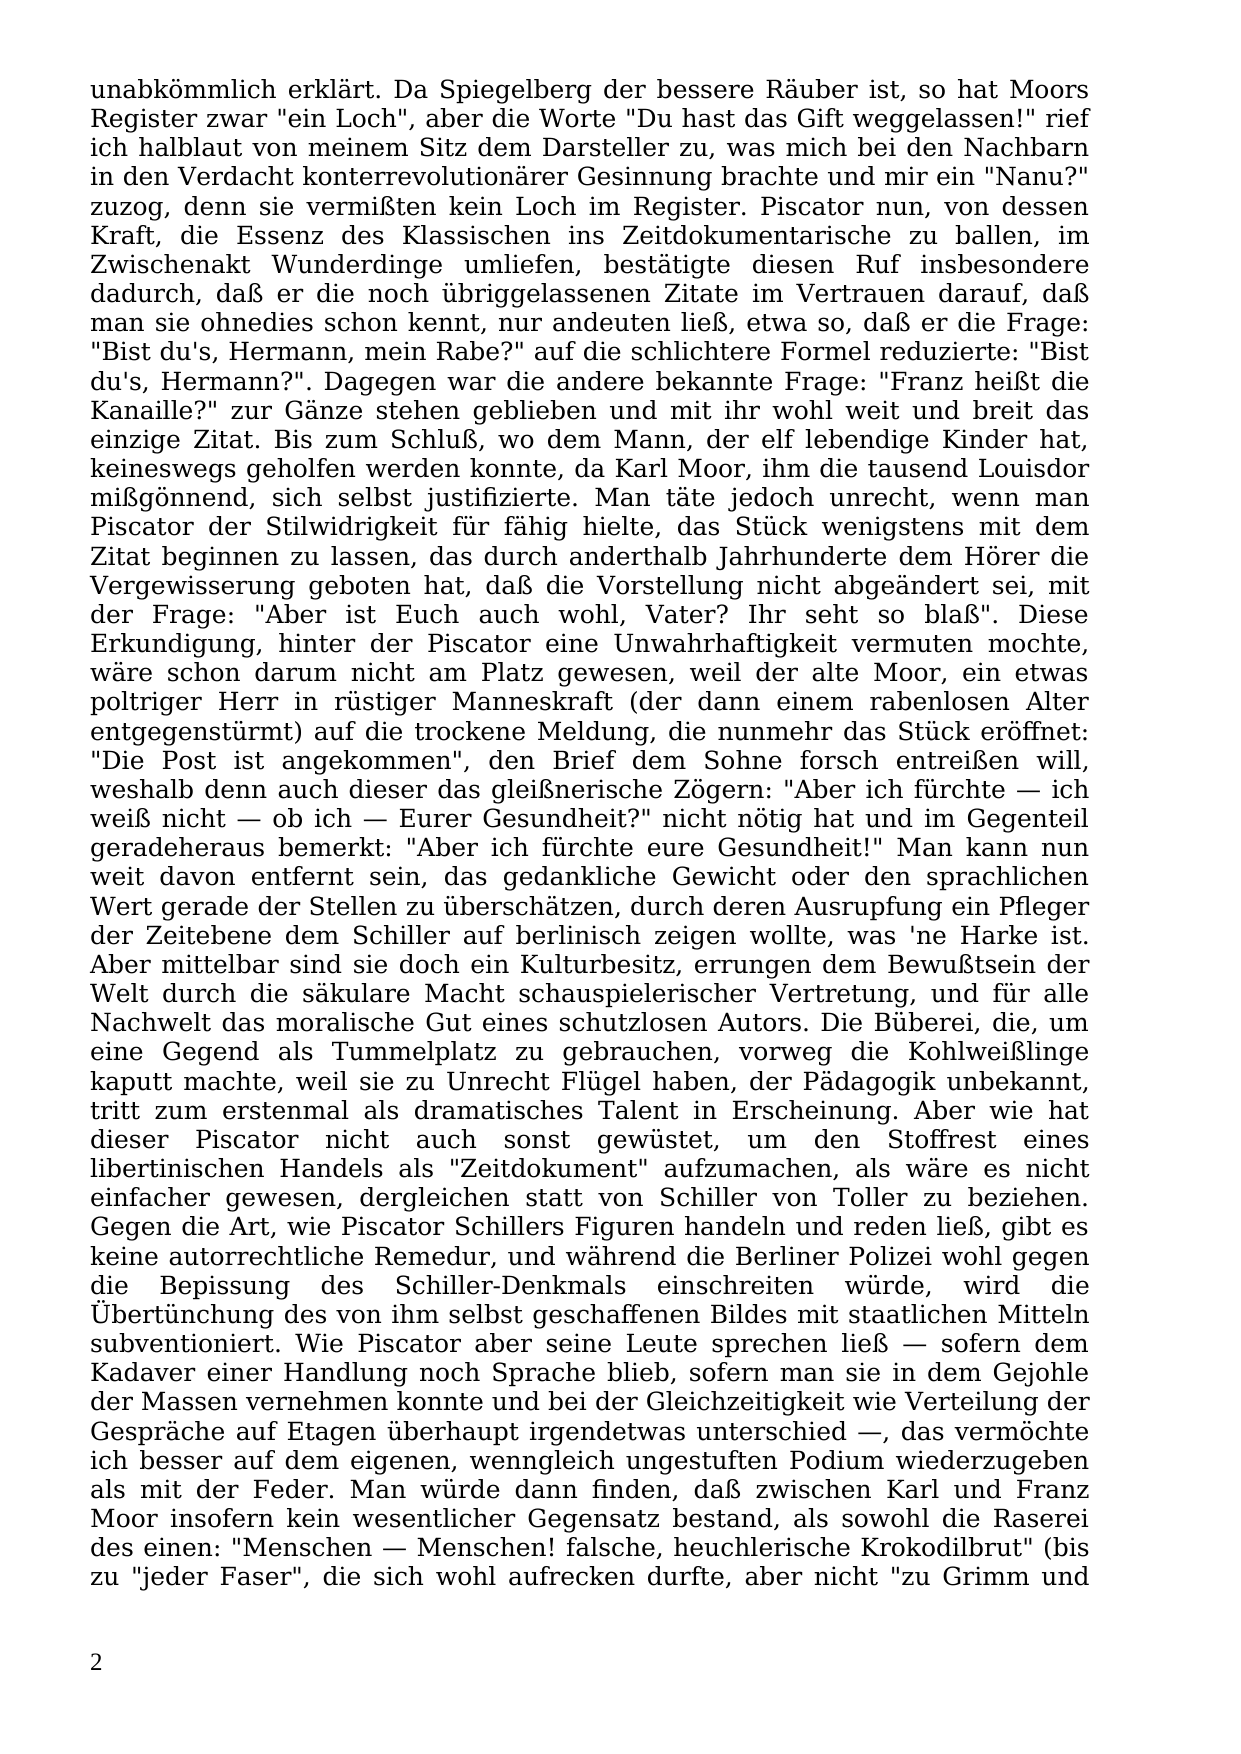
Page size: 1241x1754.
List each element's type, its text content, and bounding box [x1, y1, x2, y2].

text unabkömmlich erklärt. Da Spiegelberg der bessere Räuber ist, so hat Moors Register zwar "ein Loch", aber die Worte "Du hast das Gift weggelassen!" rief ich halblaut von meinem Sitz dem Darsteller zu, was mich bei den Nachbarn in den Verdacht konterrevolutionärer Gesinnung brachte und mir ein "Nanu?" zuzog, denn sie vermißten kein Loch im Register. Piscator nun, von dessen Kraft, die Essenz des Klassischen ins Zeitdokumentarische zu ballen, im Zwischenakt Wunderdinge umliefen, bestätigte diesen Ruf insbesondere dadurch, daß er die noch übriggelassenen Zitate im Vertrauen darauf, daß man sie ohnedies schon kennt, nur andeuten ließ, etwa so, daß er die Frage: "Bist du's, Hermann, mein Rabe?" auf die schlichtere Formel reduzierte: "Bist du's, Hermann?". Dagegen war die andere bekannte Frage: "Franz heißt die Kanaille?" zur Gänze stehen geblieben und mit ihr wohl weit und breit das einzige Zitat. Bis zum Schluß, wo dem Mann, der elf lebendige Kinder hat, keineswegs geholfen werden konnte, da Karl Moor, ihm die tausend Louisdor mißgönnend, sich selbst justifizierte. Man täte jedoch unrecht, wenn man Piscator der Stilwidrigkeit für fähig hielte, das Stück wenigstens mit dem Zitat beginnen zu lassen, das durch anderthalb Jahrhunderte dem Hörer die Vergewisserung geboten hat, daß die Vorstellung nicht abgeändert sei, mit der Frage: "Aber ist Euch auch wohl, Vater? Ihr seht so blaß". Diese Erkundigung, hinter der Piscator eine Unwahrhaftigkeit vermuten mochte, wäre schon darum nicht am Platz gewesen, weil der alte Moor, ein etwas poltriger Herr in rüstiger Manneskraft (der dann einem rabenlosen Alter entgegenstürmt) auf die trockene Meldung, die nunmehr das Stück eröffnet: "Die Post ist angekommen", den Brief dem Sohne forsch entreißen will, weshalb denn auch dieser das gleißnerische Zögern: "Aber ich fürchte — ich weiß nicht — ob ich — Eurer Gesundheit?" nicht nötig hat und im Gegenteil geradeheraus bemerkt: "Aber ich fürchte eure Gesundheit!" Man kann nun weit davon entfernt sein, das gedankliche Gewicht oder den sprachlichen Wert gerade der Stellen zu überschätzen, durch deren Ausrupfung ein Pfleger der Zeitebene dem Schiller auf berlinisch zeigen wollte, was 'ne Harke ist. Aber mittelbar sind sie doch ein Kulturbesitz, errungen dem Bewußtsein der Welt durch die säkulare Macht schauspielerischer Vertretung, und für alle Nachwelt das moralische Gut eines schutzlosen Autors. Die Büberei, die, um eine Gegend als Tummelplatz zu gebrauchen, vorweg die Kohlweißlinge kaputt machte, weil sie zu Unrecht Flügel haben, der Pädagogik unbekannt, tritt zum erstenmal als dramatisches Talent in Erscheinung. Aber wie hat dieser Piscator nicht auch sonst gewüstet, um den Stoffrest eines libertinischen Handels als "Zeitdokument" aufzumachen, als wäre es nicht einfacher gewesen, dergleichen statt von Schiller von Toller zu beziehen. Gegen die Art, wie Piscator Schillers Figuren handeln und reden ließ, gibt es keine autorrechtliche Remedur, und während die Berliner Polizei wohl gegen die Bepissung des Schiller-Denkmals einschreiten würde, wird die Übertünchung des von ihm selbst geschaffenen Bildes mit staatlichen Mitteln subventioniert. Wie Piscator aber seine Leute sprechen ließ — sofern dem Kadaver einer Handlung noch Sprache blieb, sofern man sie in dem Gejohle der Massen vernehmen konnte und bei der Gleichzeitigkeit wie Verteilung der Gespräche auf Etagen überhaupt irgendetwas unterschied —, das vermöchte ich besser auf dem eigenen, wenngleich ungestuften Podium wiederzugeben als mit der Feder. Man würde dann finden, daß zwischen Karl und Franz Moor insofern kein wesentlicher Gegensatz bestand, als sowohl die Raserei des einen: "Menschen — Menschen! falsche, heuchlerische Krokodilbrut" (bis zu "jeder Faser", die sich wohl aufrecken durfte, aber nicht "zu Grimm und [90, 75, 1091, 1592]
